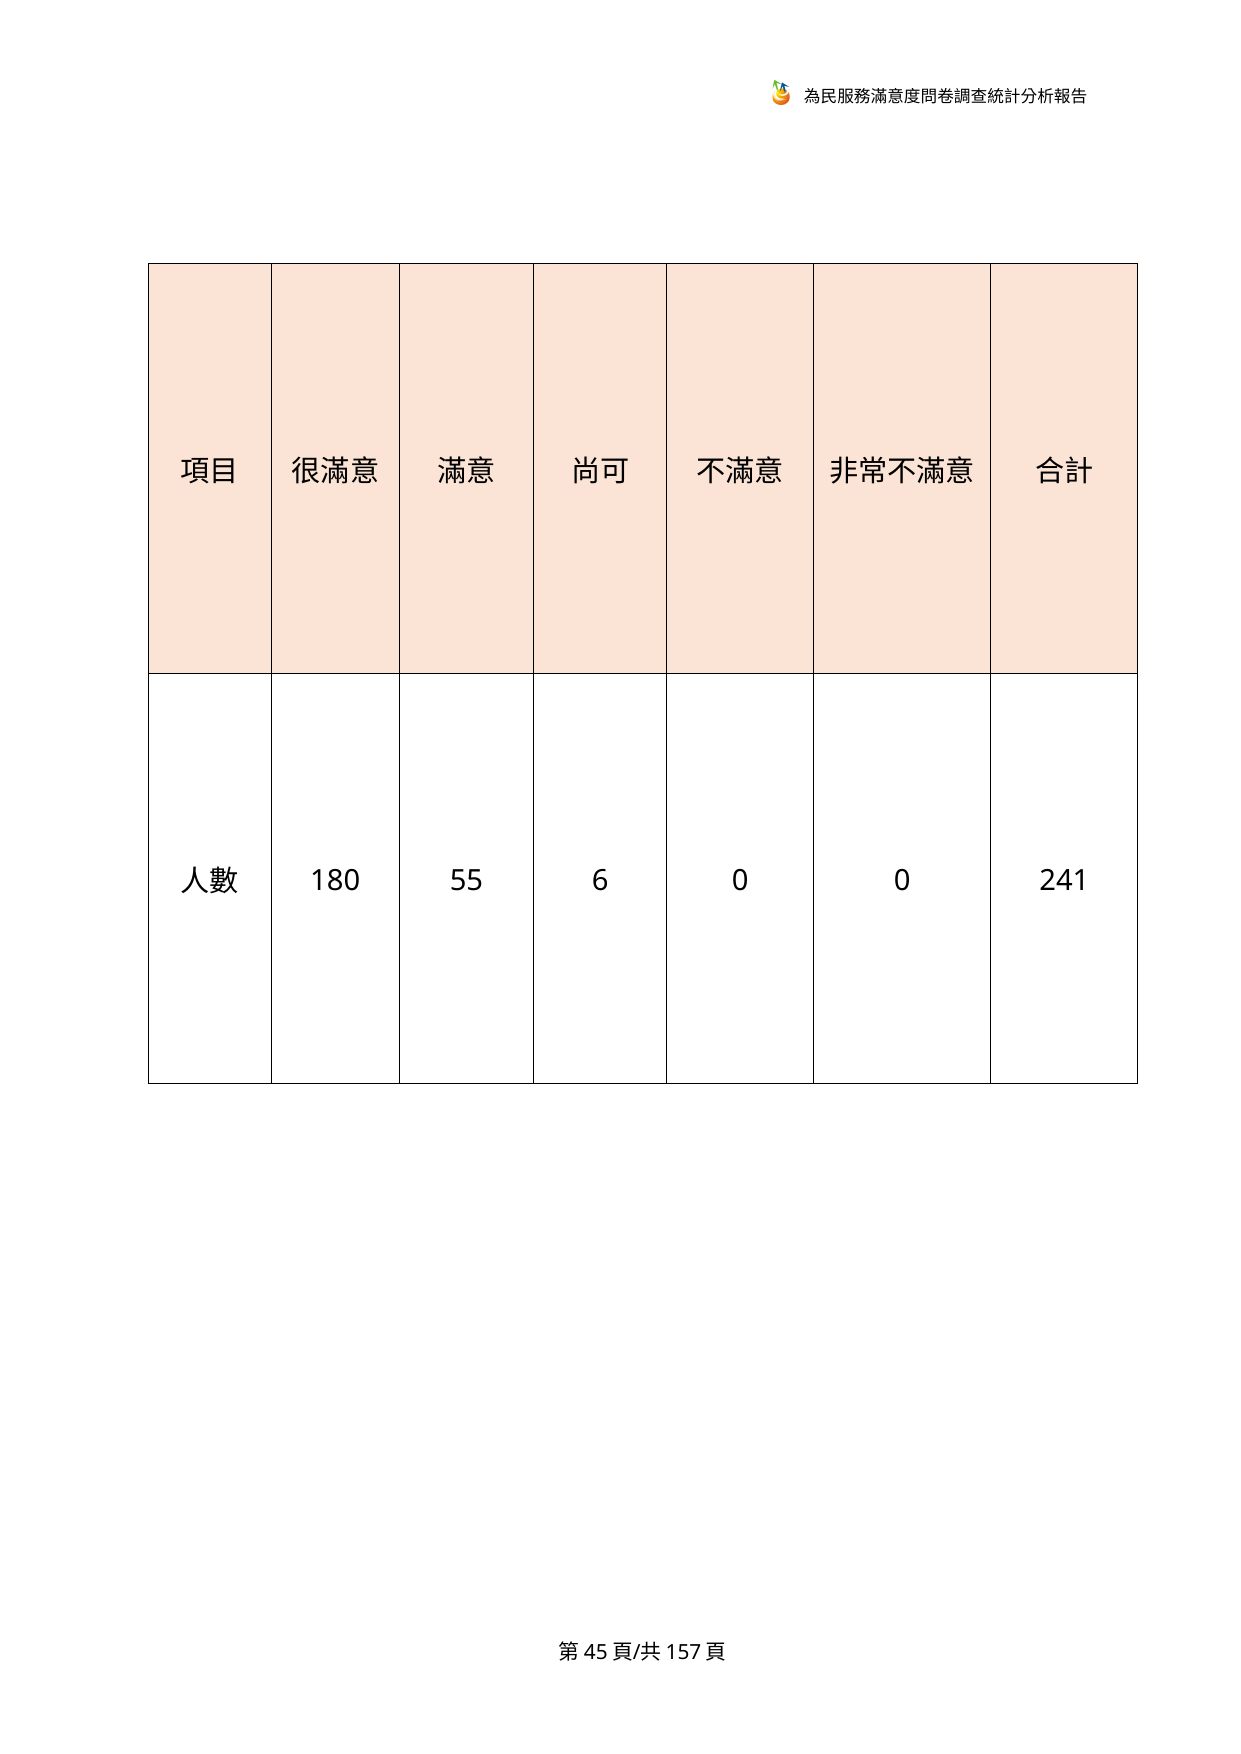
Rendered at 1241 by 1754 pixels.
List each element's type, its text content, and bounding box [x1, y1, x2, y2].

table_header 合計 [991, 264, 1137, 673]
table_header 很滿意 [272, 264, 399, 673]
table_cell 人數 [149, 674, 271, 1083]
table_header 非常不滿意 [814, 264, 990, 673]
table_cell 0 [814, 674, 990, 1083]
table_cell 0 [667, 674, 813, 1083]
table_cell 6 [534, 674, 666, 1083]
table_cell 55 [400, 674, 533, 1083]
table_cell 180 [272, 674, 399, 1083]
table_cell 241 [991, 674, 1137, 1083]
table_header 不滿意 [667, 264, 813, 673]
table_header 尚可 [534, 264, 666, 673]
table_header 項目 [149, 264, 271, 673]
table_header 滿意 [400, 264, 533, 673]
picture [772, 80, 790, 105]
